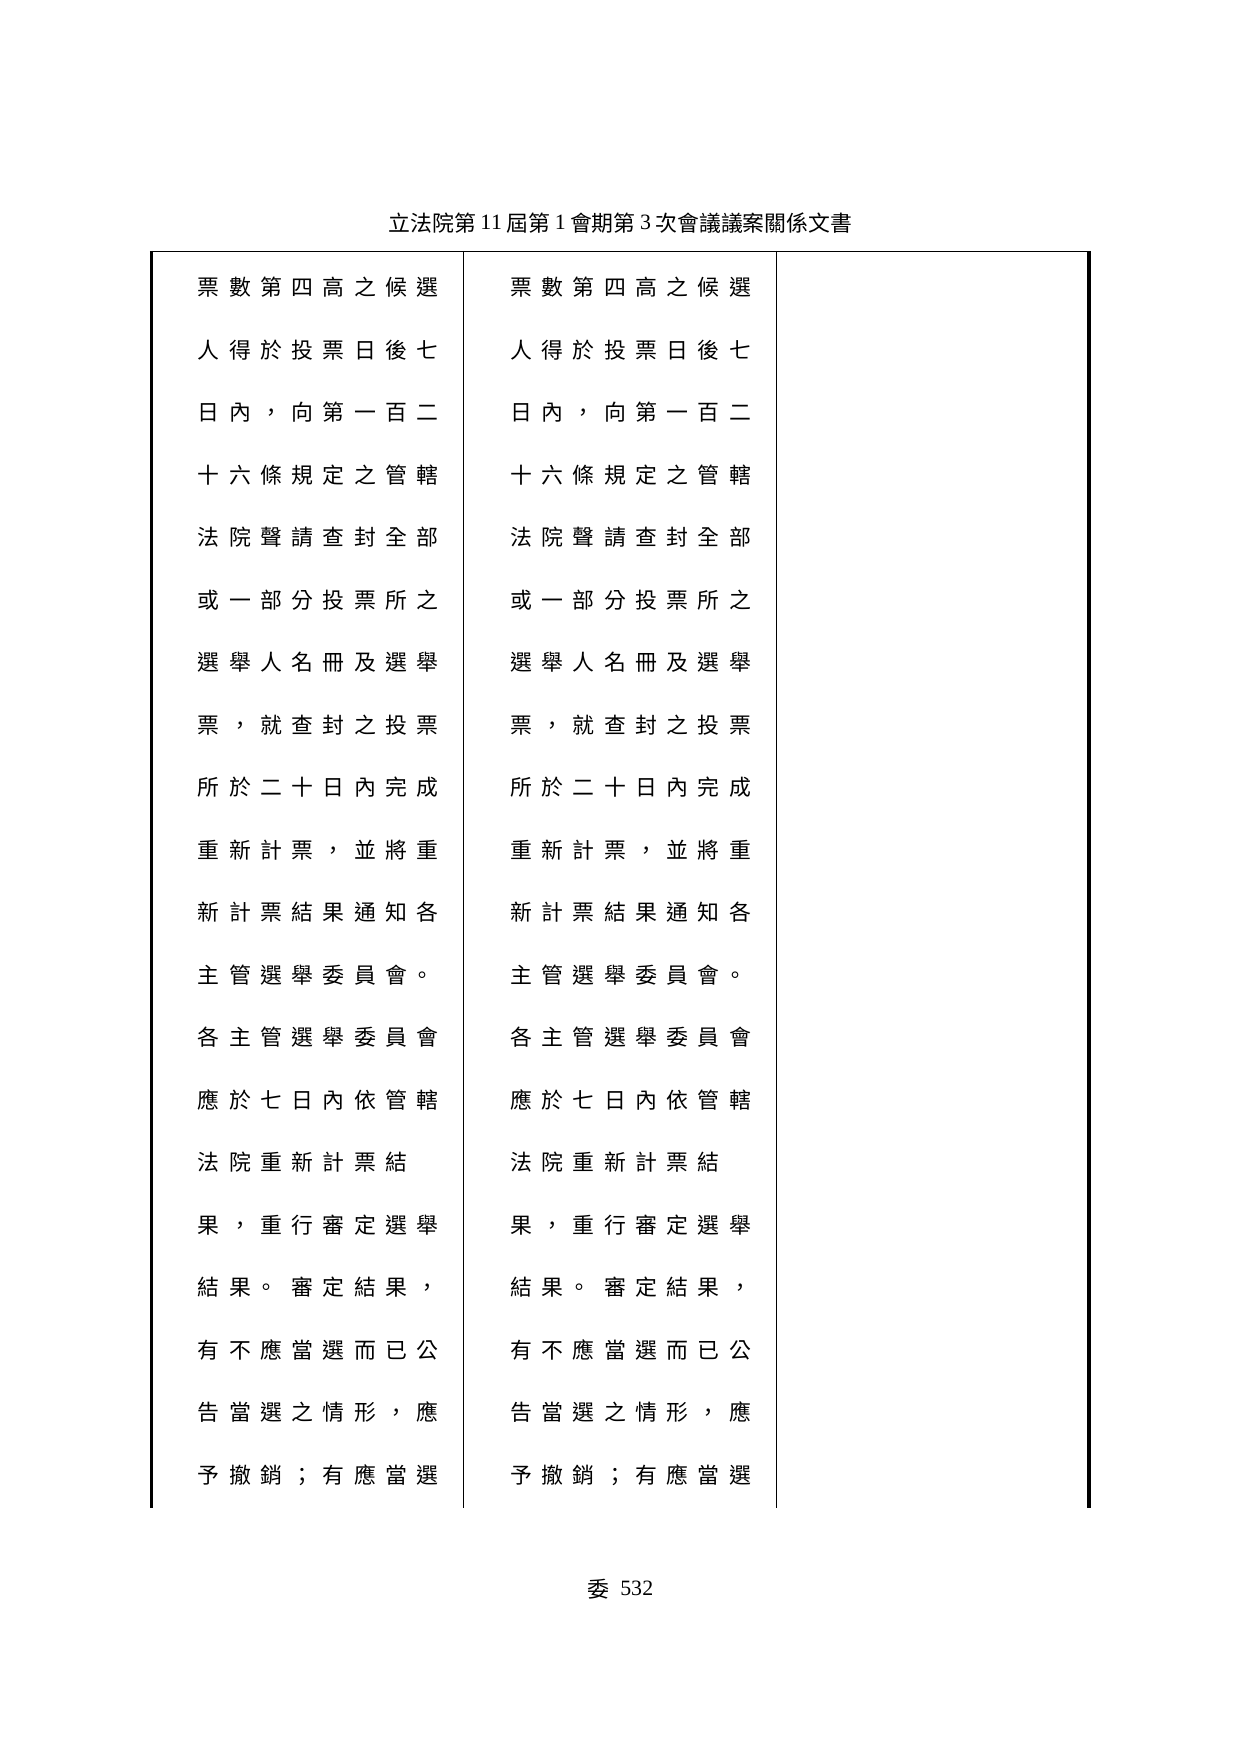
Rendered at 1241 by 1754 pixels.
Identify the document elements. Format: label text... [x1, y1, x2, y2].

table_cell 票數第四高之候選人得於投票日後七日內，向第一百二十六條規定之管轄法院聲請查封全部或一部分投票所之選舉人名冊及選舉票，就查封之投票所於二十日內完成重新計票，並將重新計票結果通知各主管選舉委員會。各主管選舉委員會應於七日內依管轄法院重新計票結果，重行審定選舉結果。審定結果，有不應當選而已公告當選之情形，應予撤銷；有應當選 [153, 252, 463, 1508]
table_cell 票數第四高之候選人得於投票日後七日內，向第一百二十六條規定之管轄法院聲請查封全部或一部分投票所之選舉人名冊及選舉票，就查封之投票所於二十日內完成重新計票，並將重新計票結果通知各主管選舉委員會。各主管選舉委員會應於七日內依管轄法院重新計票結果，重行審定選舉結果。審定結果，有不應當選而已公告當選之情形，應予撤銷；有應當選 [464, 252, 776, 1508]
table_cell [777, 252, 1087, 1508]
